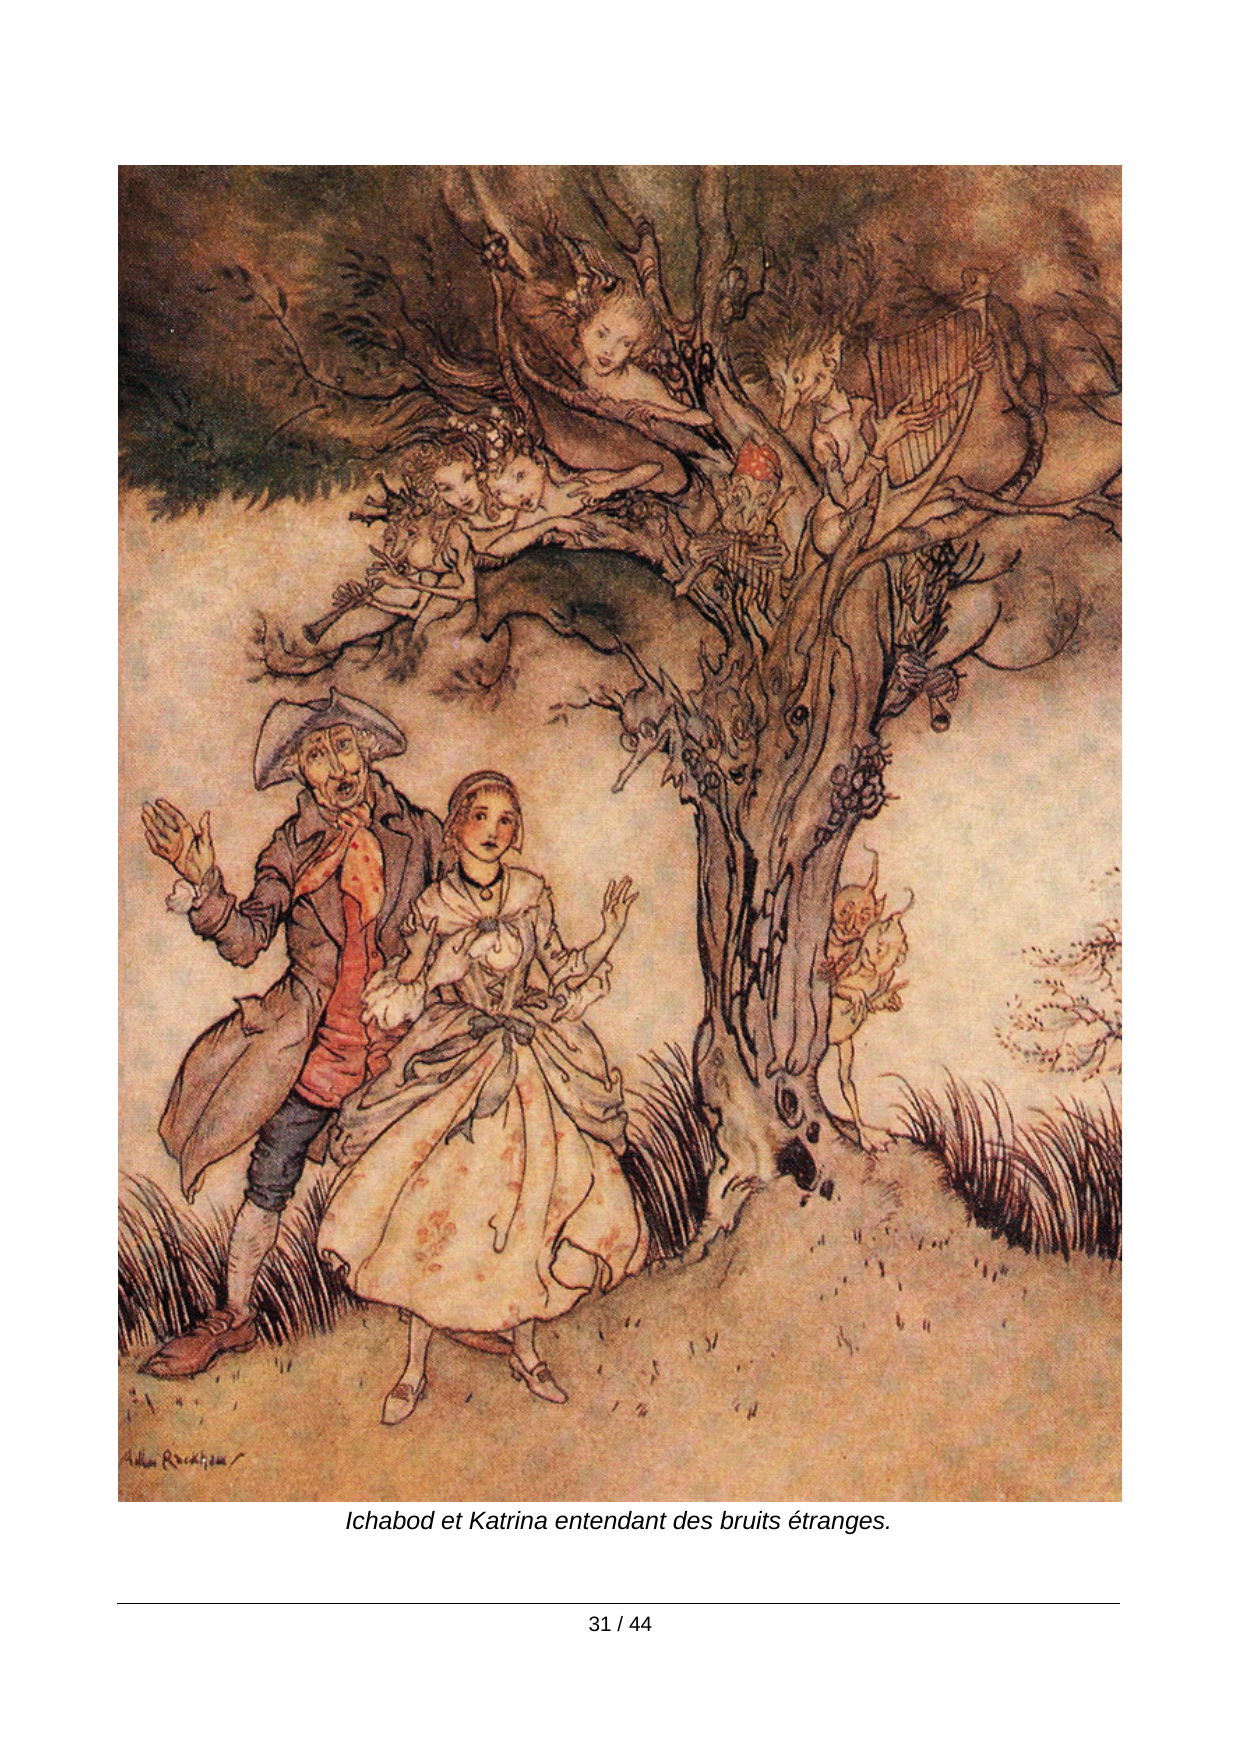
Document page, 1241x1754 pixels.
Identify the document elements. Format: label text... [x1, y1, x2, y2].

picture [118, 165, 1123, 1502]
text Ichabod et Katrina entendant des bruits étranges. [118, 1502, 1122, 1534]
